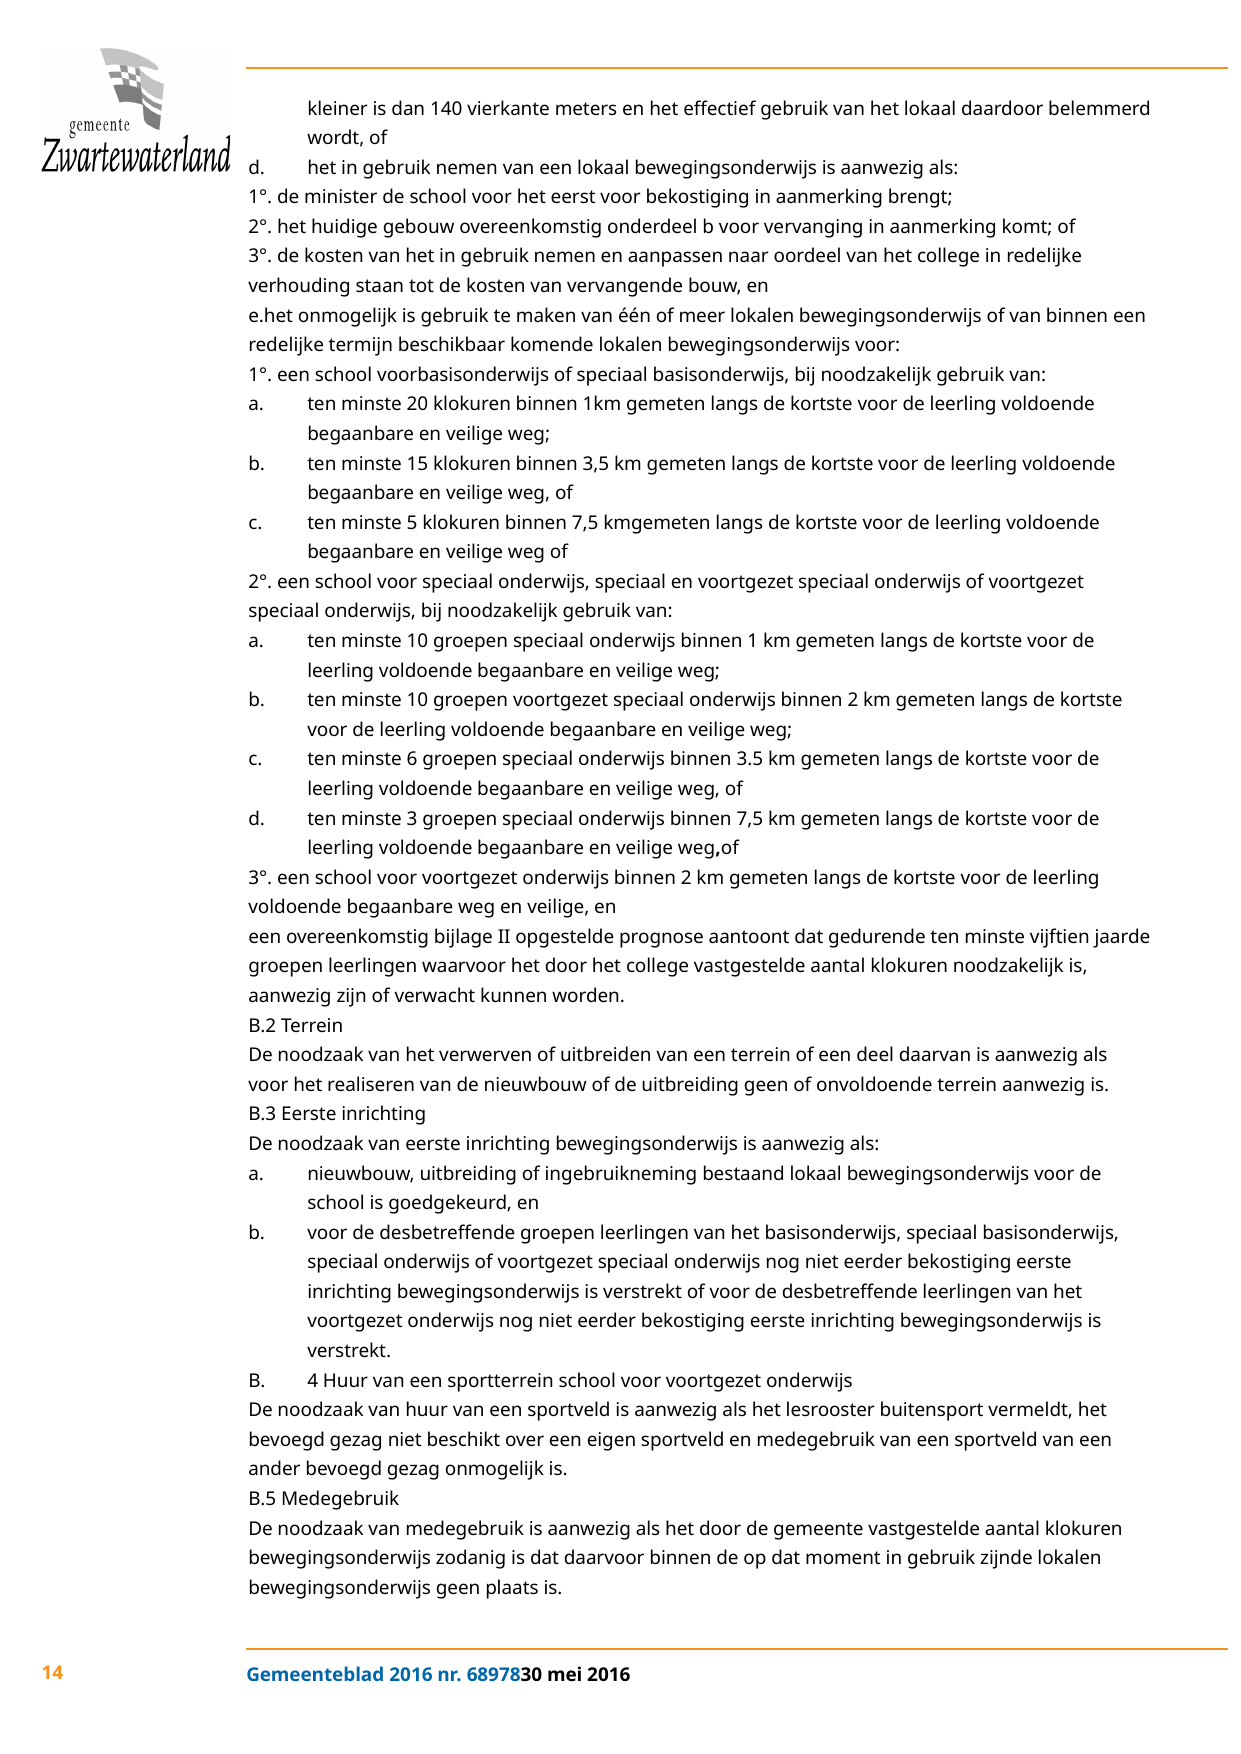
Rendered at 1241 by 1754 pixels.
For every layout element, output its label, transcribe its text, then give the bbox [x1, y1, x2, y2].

text De noodzaak van huur van een sportveld is aanwezig als het lesrooster buitensport vermeldt, het bevoegd gezag niet beschikt over een eigen sportveld en medegebruik van een sportveld van een ander bevoegd gezag onmogelijk is. [248, 1396, 1152, 1481]
list ten minste 3 groepen speciaal onderwijs binnen 7,5 km gemeten langs de kortste voor de leerling voldoende begaanbare en veilige weg,of [248, 805, 1152, 860]
list ten minste 15 klokuren binnen 3,5 km gemeten langs de kortste voor de leerling voldoende begaanbare en veilige weg, of [248, 450, 1152, 505]
text 2°. het huidige gebouw overeenkomstig onderdeel b voor vervanging in aanmerking komt; of [248, 213, 1152, 239]
list ten minste 6 groepen speciaal onderwijs binnen 3.5 km gemeten langs de kortste voor de leerling voldoende begaanbare en veilige weg, of [248, 746, 1152, 801]
text B.2 Terrein [248, 1012, 1152, 1038]
text 2°. een school voor speciaal onderwijs, speciaal en voortgezet speciaal onderwijs of voortgezet speciaal onderwijs, bij noodzakelijk gebruik van: [248, 568, 1152, 623]
list kleiner is dan 140 vierkante meters en het effectief gebruik van het lokaal daardoor belemmerd wordt, of [248, 95, 1152, 150]
list 4 Huur van een sportterrein school voor voortgezet onderwijs [248, 1367, 1152, 1393]
text B.5 Medegebruik [248, 1485, 1152, 1511]
text 1°. de minister de school voor het eerst voor bekostiging in aanmerking brengt; [248, 183, 1152, 209]
text De noodzaak van eerste inrichting bewegingsonderwijs is aanwezig als: [248, 1130, 1152, 1156]
picture [41, 47, 231, 172]
text e.het onmogelijk is gebruik te maken van één of meer lokalen bewegingsonderwijs of van binnen een redelijke termijn beschikbaar komende lokalen bewegingsonderwijs voor: [248, 302, 1152, 357]
text De noodzaak van medegebruik is aanwezig als het door de gemeente vastgestelde aantal klokuren bewegingsonderwijs zodanig is dat daarvoor binnen de op dat moment in gebruik zijnde lokalen bewegingsonderwijs geen plaats is. [248, 1515, 1152, 1600]
list voor de desbetreffende groepen leerlingen van het basisonderwijs, speciaal basisonderwijs, speciaal onderwijs of voortgezet speciaal onderwijs nog niet eerder bekostiging eerste inrichting bewegingsonderwijs is verstrekt of voor de desbetreffende leerlingen van het voortgezet onderwijs nog niet eerder bekostiging eerste inrichting bewegingsonderwijs is verstrekt. [248, 1219, 1152, 1363]
list het in gebruik nemen van een lokaal bewegingsonderwijs is aanwezig als: [248, 154, 1152, 180]
text B.3 Eerste inrichting [248, 1101, 1152, 1126]
list ten minste 5 klokuren binnen 7,5 kmgemeten langs de kortste voor de leerling voldoende begaanbare en veilige weg of [248, 509, 1152, 564]
text De noodzaak van het verwerven of uitbreiden van een terrein of een deel daarvan is aanwezig als voor het realiseren van de nieuwbouw of de uitbreiding geen of onvoldoende terrein aanwezig is. [248, 1041, 1152, 1097]
list ten minste 10 groepen voortgezet speciaal onderwijs binnen 2 km gemeten langs de kortste voor de leerling voldoende begaanbare en veilige weg; [248, 686, 1152, 742]
text 3°. de kosten van het in gebruik nemen en aanpassen naar oordeel van het college in redelijke verhouding staan tot de kosten van vervangende bouw, en [248, 243, 1152, 298]
text 1°. een school voorbasisonderwijs of speciaal basisonderwijs, bij noodzakelijk gebruik van: [248, 361, 1152, 387]
list ten minste 20 klokuren binnen 1km gemeten langs de kortste voor de leerling voldoende begaanbare en veilige weg; [248, 391, 1152, 446]
text een overeenkomstig bijlage II opgestelde prognose aantoont dat gedurende ten minste vijftien jaarde groepen leerlingen waarvoor het door het college vastgestelde aantal klokuren noodzakelijk is, aanwezig zijn of verwacht kunnen worden. [248, 923, 1152, 1008]
list nieuwbouw, uitbreiding of ingebruikneming bestaand lokaal bewegingsonderwijs voor de school is goedgekeurd, en [248, 1160, 1152, 1215]
list ten minste 10 groepen speciaal onderwijs binnen 1 km gemeten langs de kortste voor de leerling voldoende begaanbare en veilige weg; [248, 627, 1152, 683]
text 3°. een school voor voortgezet onderwijs binnen 2 km gemeten langs de kortste voor de leerling voldoende begaanbare weg en veilige, en [248, 864, 1152, 919]
